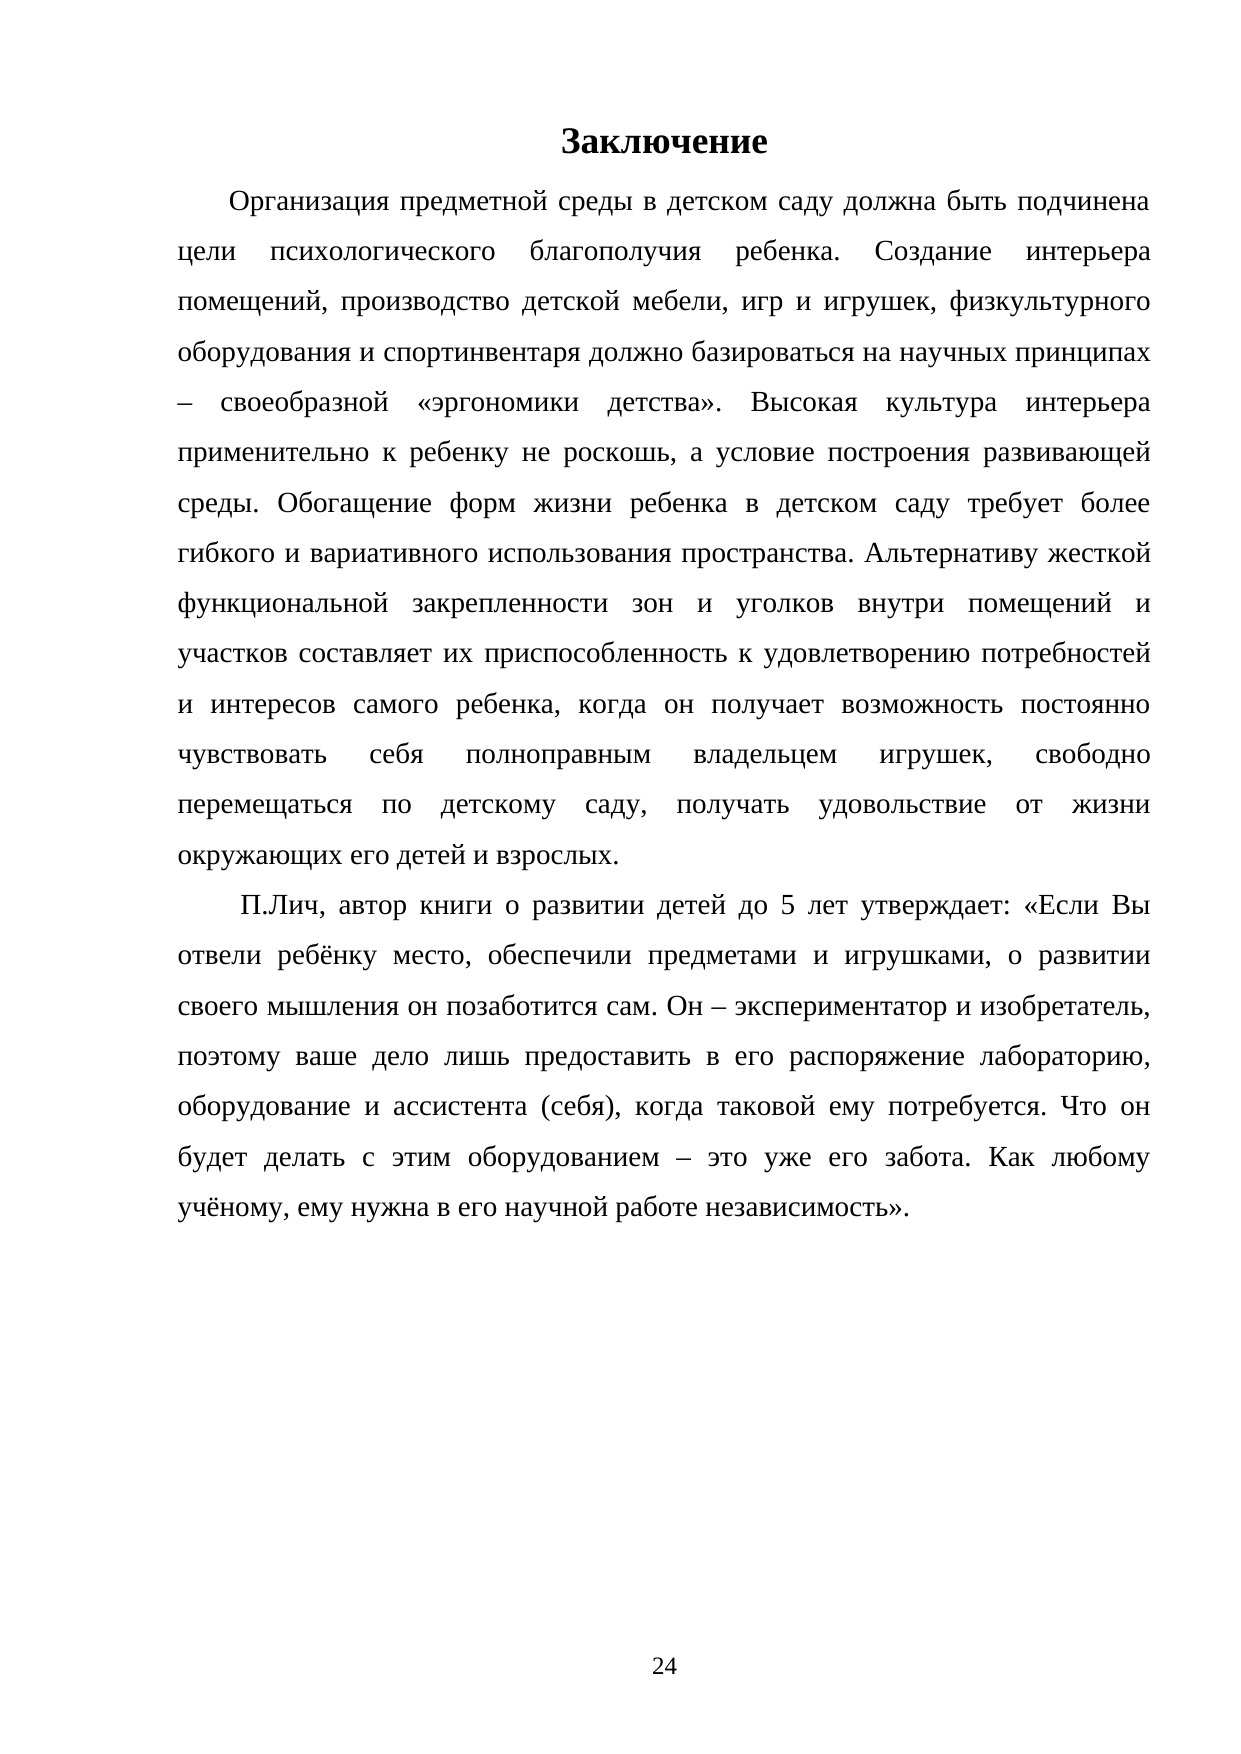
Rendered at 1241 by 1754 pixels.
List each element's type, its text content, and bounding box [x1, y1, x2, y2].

text Заключение [177, 118, 1152, 161]
text П.Лич, автор книги о развитии детей до 5 лет утверждает: «Если Вы отвели ребёнку место, обеспечили предметами и игрушками, о развитии своего мышления он позаботится сам. Он – экспериментатор и изобретатель, поэтому ваше дело лишь предоставить в его распоряжение лабораторию, оборудование и ассистента (себя), когда таковой ему потребуется. Что он будет делать с этим оборудованием – это уже его забота. Как любому учёному, ему нужна в его научной работе независимость». [177, 887, 1152, 1223]
text Организация предметной среды в детском саду должна быть подчинена цели психологического благополучия ребенка. Создание интерьера помещений, производство детской мебели, игр и игрушек, физкультурного оборудования и спортинвентаря должно базироваться на научных принципах – своеобразной «эргономики детства». Высокая культура интерьера применительно к ребенку не роскошь, а условие построения развивающей среды. Обогащение форм жизни ребенка в детском саду требует более гибкого и вариативного использования пространства. Альтернативу жесткой функциональной закрепленности зон и уголков внутри помещений и участков составляет их приспособленность к удовлетворению потребностей и интересов самого ребенка, когда он получает возможность постоянно чувствовать себя полноправным владельцем игрушек, свободно перемещаться по детскому саду, получать удовольствие от жизни окружающих его детей и взрослых. [177, 183, 1152, 870]
